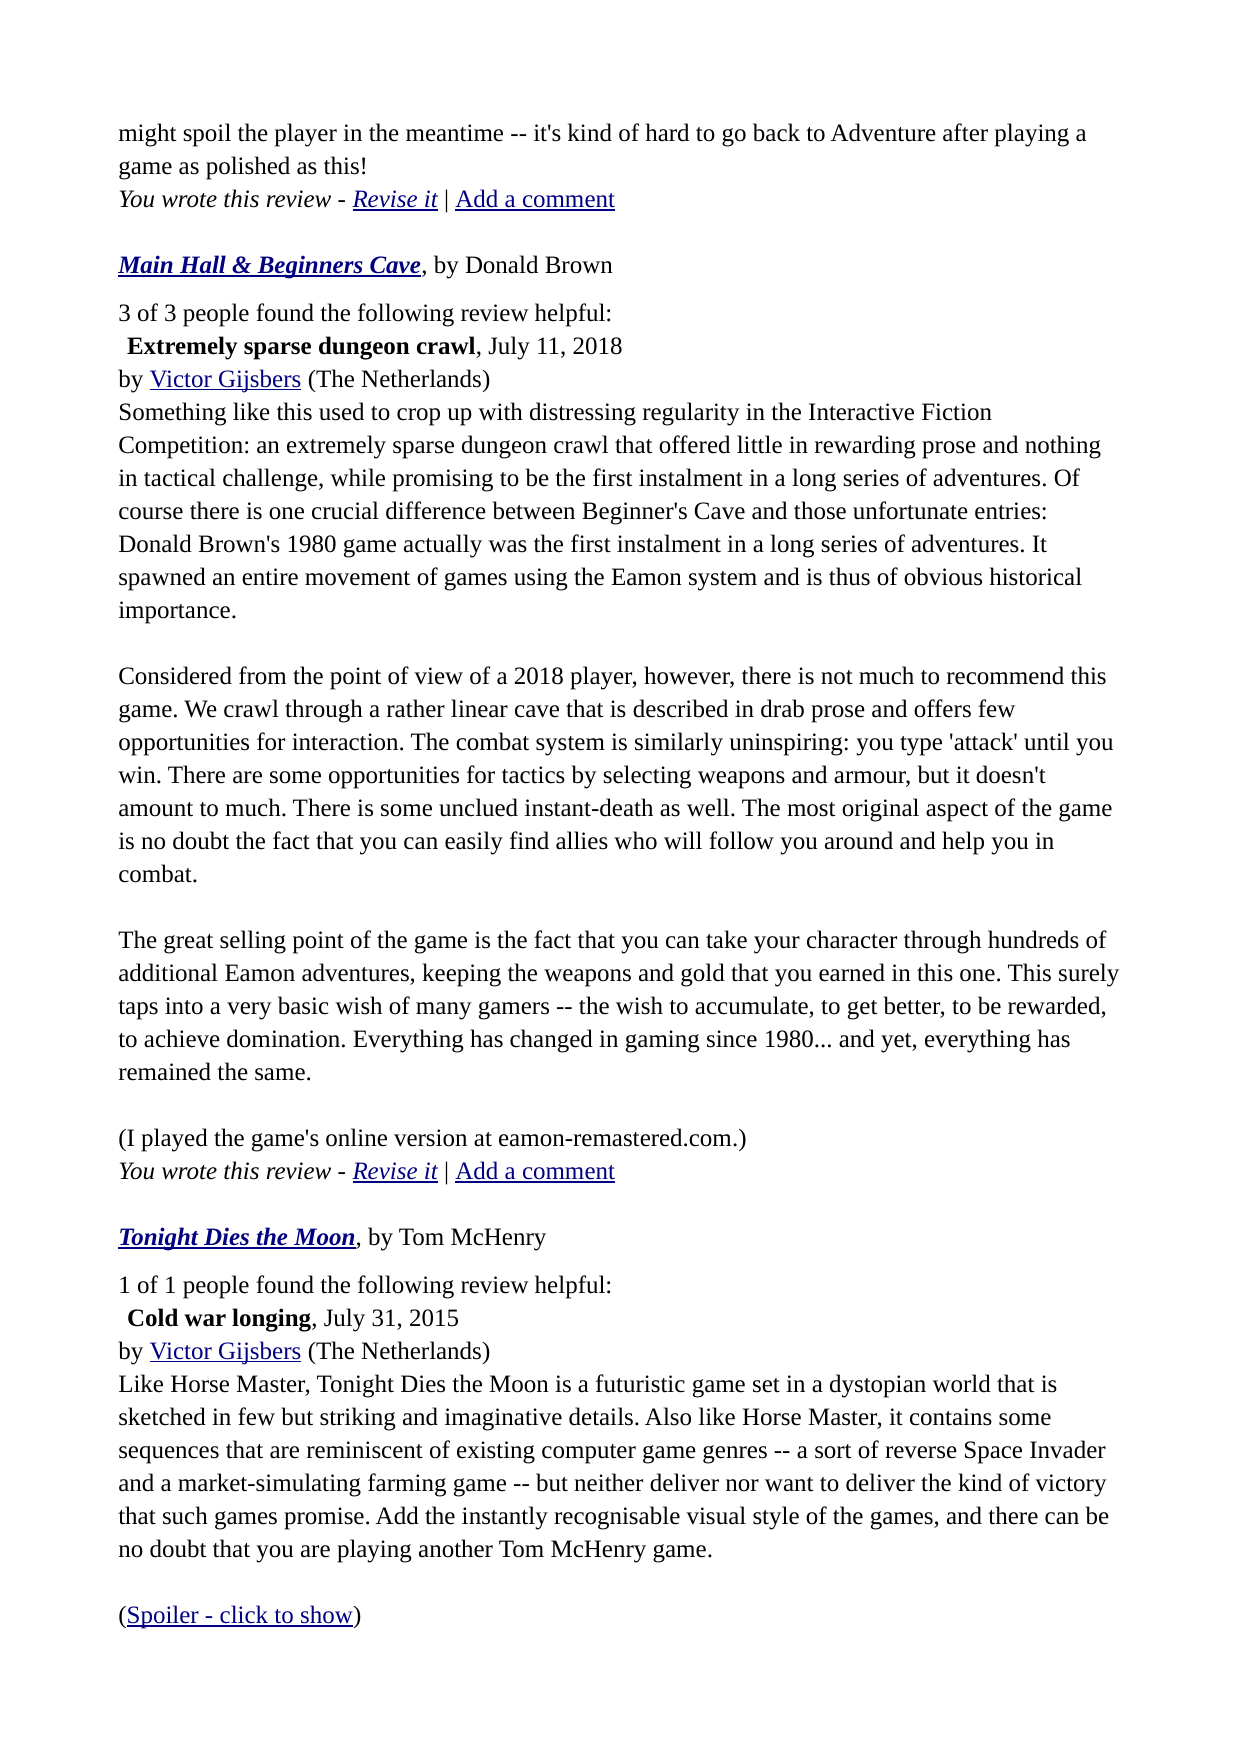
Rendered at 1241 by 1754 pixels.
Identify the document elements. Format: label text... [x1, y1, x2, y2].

text Main Hall & Beginners Cave, by Donald Brown [118, 250, 1122, 279]
text by Victor Gijsbers (The Netherlands) [118, 1336, 1122, 1365]
text 3 of 3 people found the following review helpful: [118, 298, 1122, 327]
text Extremely sparse dungeon crawl, July 11, 2018 [118, 331, 1122, 359]
text Like Horse Master, Tonight Dies the Moon is a futuristic game set in a dystopian world that is sketched in few but striking and imaginative details. Also like Horse Master, it contains some sequences that are reminiscent of existing computer game genres -- a sort of reverse Space Invader and a market-simulating farming game -- but neither deliver nor want to deliver the kind of victory that such games promise. Add the instantly recognisable visual style of the games, and there can be no doubt that you are playing another Tom McHenry game. (Spoiler - click to show) [118, 1369, 1122, 1629]
text might spoil the player in the meantime -- it's kind of hard to go back to Adventure after playing a game as polished as this! [118, 118, 1122, 180]
text You wrote this review - Revise it | Add a comment [118, 184, 1122, 213]
text by Victor Gijsbers (The Netherlands) [118, 364, 1122, 393]
text Tonight Dies the Moon, by Tom McHenry [118, 1222, 1122, 1251]
text 1 of 1 people found the following review helpful: [118, 1270, 1122, 1299]
text You wrote this review - Revise it | Add a comment [118, 1156, 1122, 1185]
text Cold war longing, July 31, 2015 [118, 1303, 1122, 1332]
text Something like this used to crop up with distressing regularity in the Interactive Fiction Competition: an extremely sparse dungeon crawl that offered little in rewarding prose and nothing in tactical challenge, while promising to be the first instalment in a long series of adventures. Of course there is one crucial difference between Beginner's Cave and those unfortunate entries: Donald Brown's 1980 game actually was the first instalment in a long series of adventures. It spawned an entire movement of games using the Eamon system and is thus of obvious historical importance. Considered from the point of view of a 2018 player, however, there is not much to recommend this game. We crawl through a rather linear cave that is described in drab prose and offers few opportunities for interaction. The combat system is similarly uninspiring: you type 'attack' until you win. There are some opportunities for tactics by selecting weapons and armour, but it doesn't amount to much. There is some unclued instant-death as well. The most original aspect of the game is no doubt the fact that you can easily find allies who will follow you around and help you in combat. The great selling point of the game is the fact that you can take your character through hundreds of additional Eamon adventures, keeping the weapons and gold that you earned in this one. This surely taps into a very basic wish of many gamers -- the wish to accumulate, to get better, to be rewarded, to achieve domination. Everything has changed in gaming since 1980... and yet, everything has remained the same. (I played the game's online version at eamon-remastered.com.) [118, 397, 1122, 1152]
